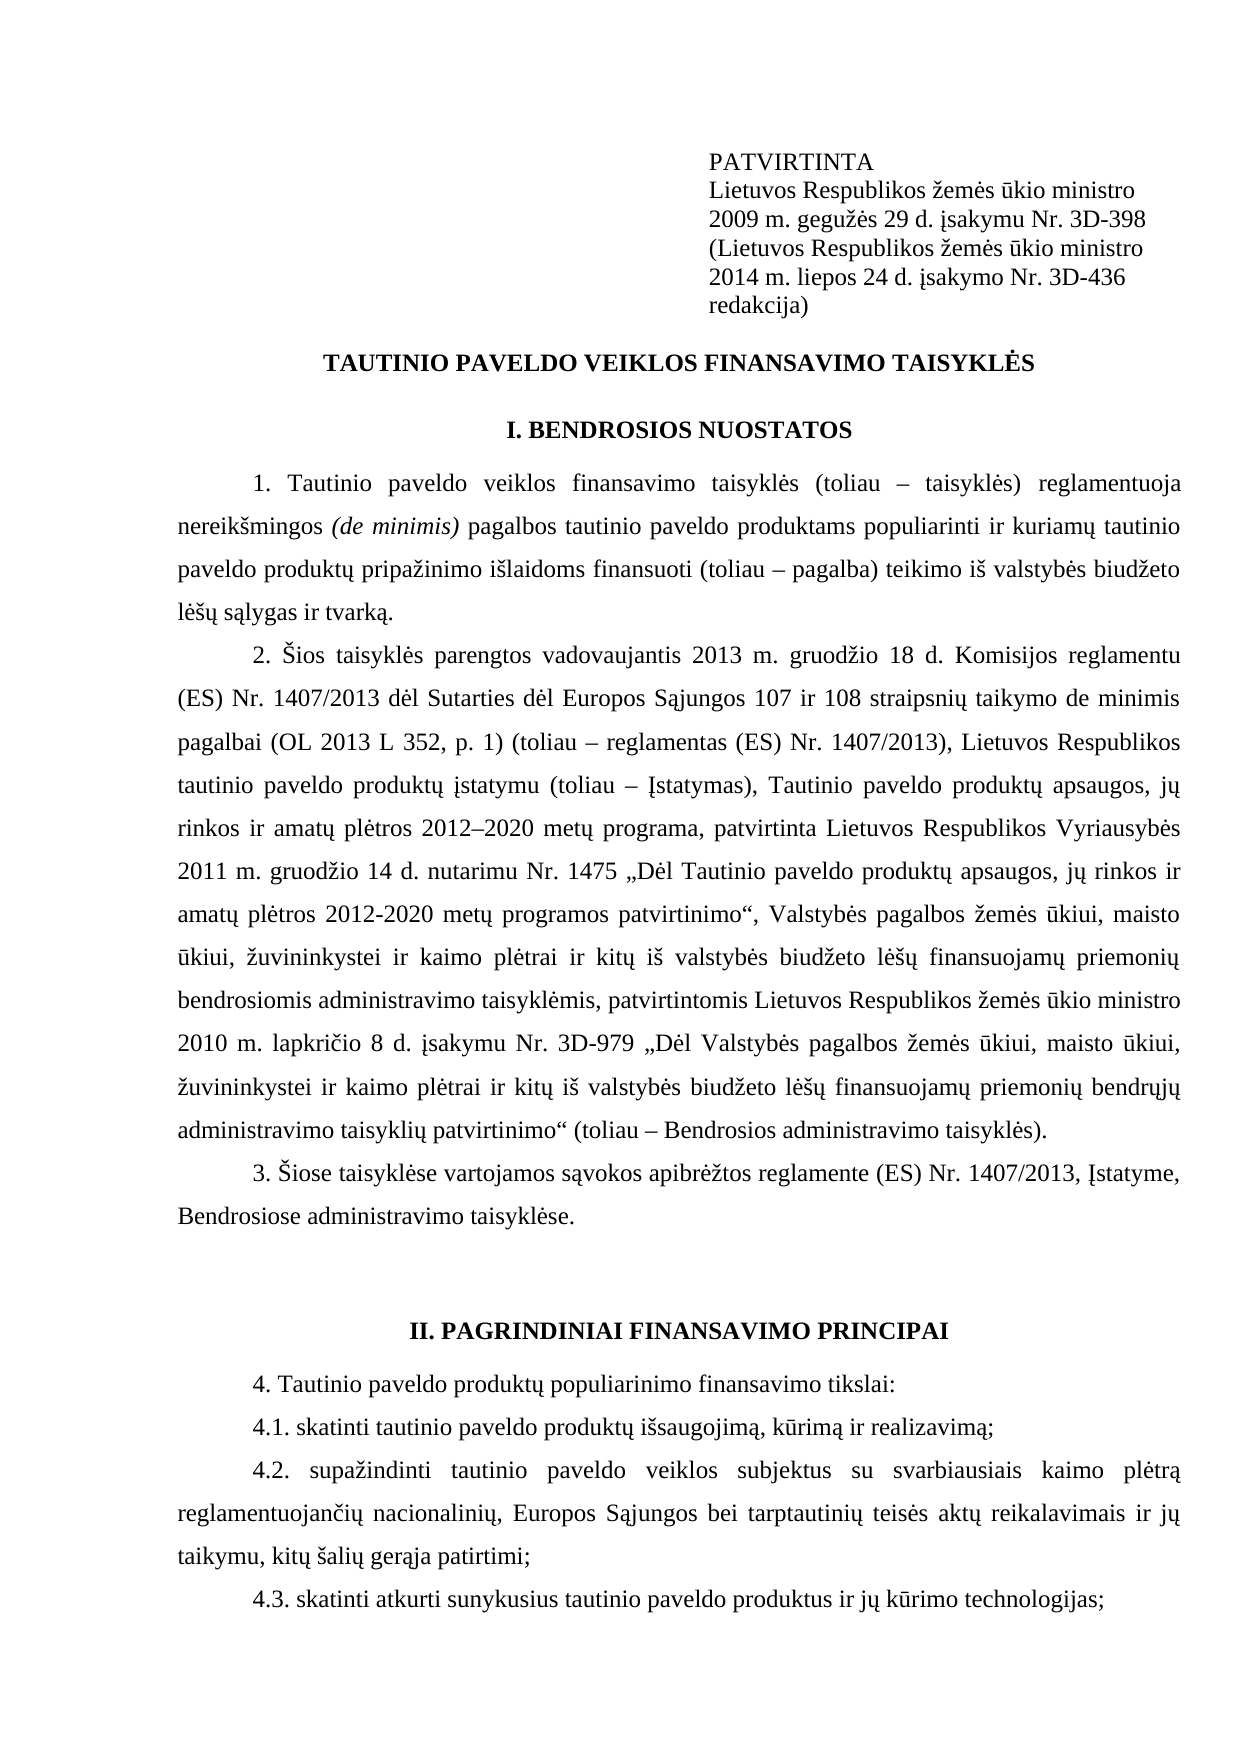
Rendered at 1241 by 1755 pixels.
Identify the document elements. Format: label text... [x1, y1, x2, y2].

text 2009 m. gegužės 29 d. įsakymu Nr. 3D-398 [709, 204, 1181, 233]
text PATVIRTINTA [709, 147, 1181, 176]
text 4.1. skatinti tautinio paveldo produktų išsaugojimą, kūrimą ir realizavimą; [177, 1412, 1181, 1441]
text 2. Šios taisyklės parengtos vadovaujantis 2013 m. gruodžio 18 d. Komisijos reglamentu (ES) Nr. 1407/2013 dėl Sutarties dėl Europos Sąjungos 107 ir 108 straipsnių taikymo de minimis pagalbai (OL 2013 L 352, p. 1) (toliau – reglamentas (ES) Nr. 1407/2013), Lietuvos Respublikos tautinio paveldo produktų įstatymu (toliau – Įstatymas), Tautinio paveldo produktų apsaugos, jų rinkos ir amatų plėtros 2012–2020 metų programa, patvirtinta Lietuvos Respublikos Vyriausybės 2011 m. gruodžio 14 d. nutarimu Nr. 1475 „Dėl Tautinio paveldo produktų apsaugos, jų rinkos ir amatų plėtros 2012-2020 metų programos patvirtinimo“, Valstybės pagalbos žemės ūkiui, maisto ūkiui, žuvininkystei ir kaimo plėtrai ir kitų iš valstybės biudžeto lėšų finansuojamų priemonių bendrosiomis administravimo taisyklėmis, patvirtintomis Lietuvos Respublikos žemės ūkio ministro 2010 m. lapkričio 8 d. įsakymu Nr. 3D-979 „Dėl Valstybės pagalbos žemės ūkiui, maisto ūkiui, žuvininkystei ir kaimo plėtrai ir kitų iš valstybės biudžeto lėšų finansuojamų priemonių bendrųjų administravimo taisyklių patvirtinimo“ (toliau – Bendrosios administravimo taisyklės). [177, 640, 1181, 1143]
text 4.2. supažindinti tautinio paveldo veiklos subjektus su svarbiausiais kaimo plėtrą reglamentuojančių nacionalinių, Europos Sąjungos bei tarptautinių teisės aktų reikalavimais ir jų taikymu, kitų šalių gerąja patirtimi; [177, 1455, 1181, 1570]
text II. PAGRINDINIAI FINANSAVIMO PRINCIPAI [177, 1316, 1181, 1345]
text 3. Šiose taisyklėse vartojamos sąvokos apibrėžtos reglamente (ES) Nr. 1407/2013, Įstatyme, Bendrosiose administravimo taisyklėse. [177, 1158, 1181, 1230]
text 4. Tautinio paveldo produktų populiarinimo finansavimo tikslai: [177, 1369, 1181, 1397]
text TAUTINIO PAVELDO VEIKLOS FINANSAVIMO TAISYKLĖS [177, 348, 1181, 377]
text I. BENDROSIOS NUOSTATOS [177, 415, 1181, 444]
text (Lietuvos Respublikos žemės ūkio ministro 2014 m. liepos 24 d. įsakymo Nr. 3D-436 redakcija) [709, 233, 1181, 319]
text 1. Tautinio paveldo veiklos finansavimo taisyklės (toliau – taisyklės) reglamentuoja nereikšmingos (de minimis) pagalbos tautinio paveldo produktams populiarinti ir kuriamų tautinio paveldo produktų pripažinimo išlaidoms finansuoti (toliau – pagalba) teikimo iš valstybės biudžeto lėšų sąlygas ir tvarką. [177, 468, 1181, 626]
text 4.3. skatinti atkurti sunykusius tautinio paveldo produktus ir jų kūrimo technologijas; [177, 1584, 1181, 1613]
text Lietuvos Respublikos žemės ūkio ministro [709, 176, 1181, 204]
